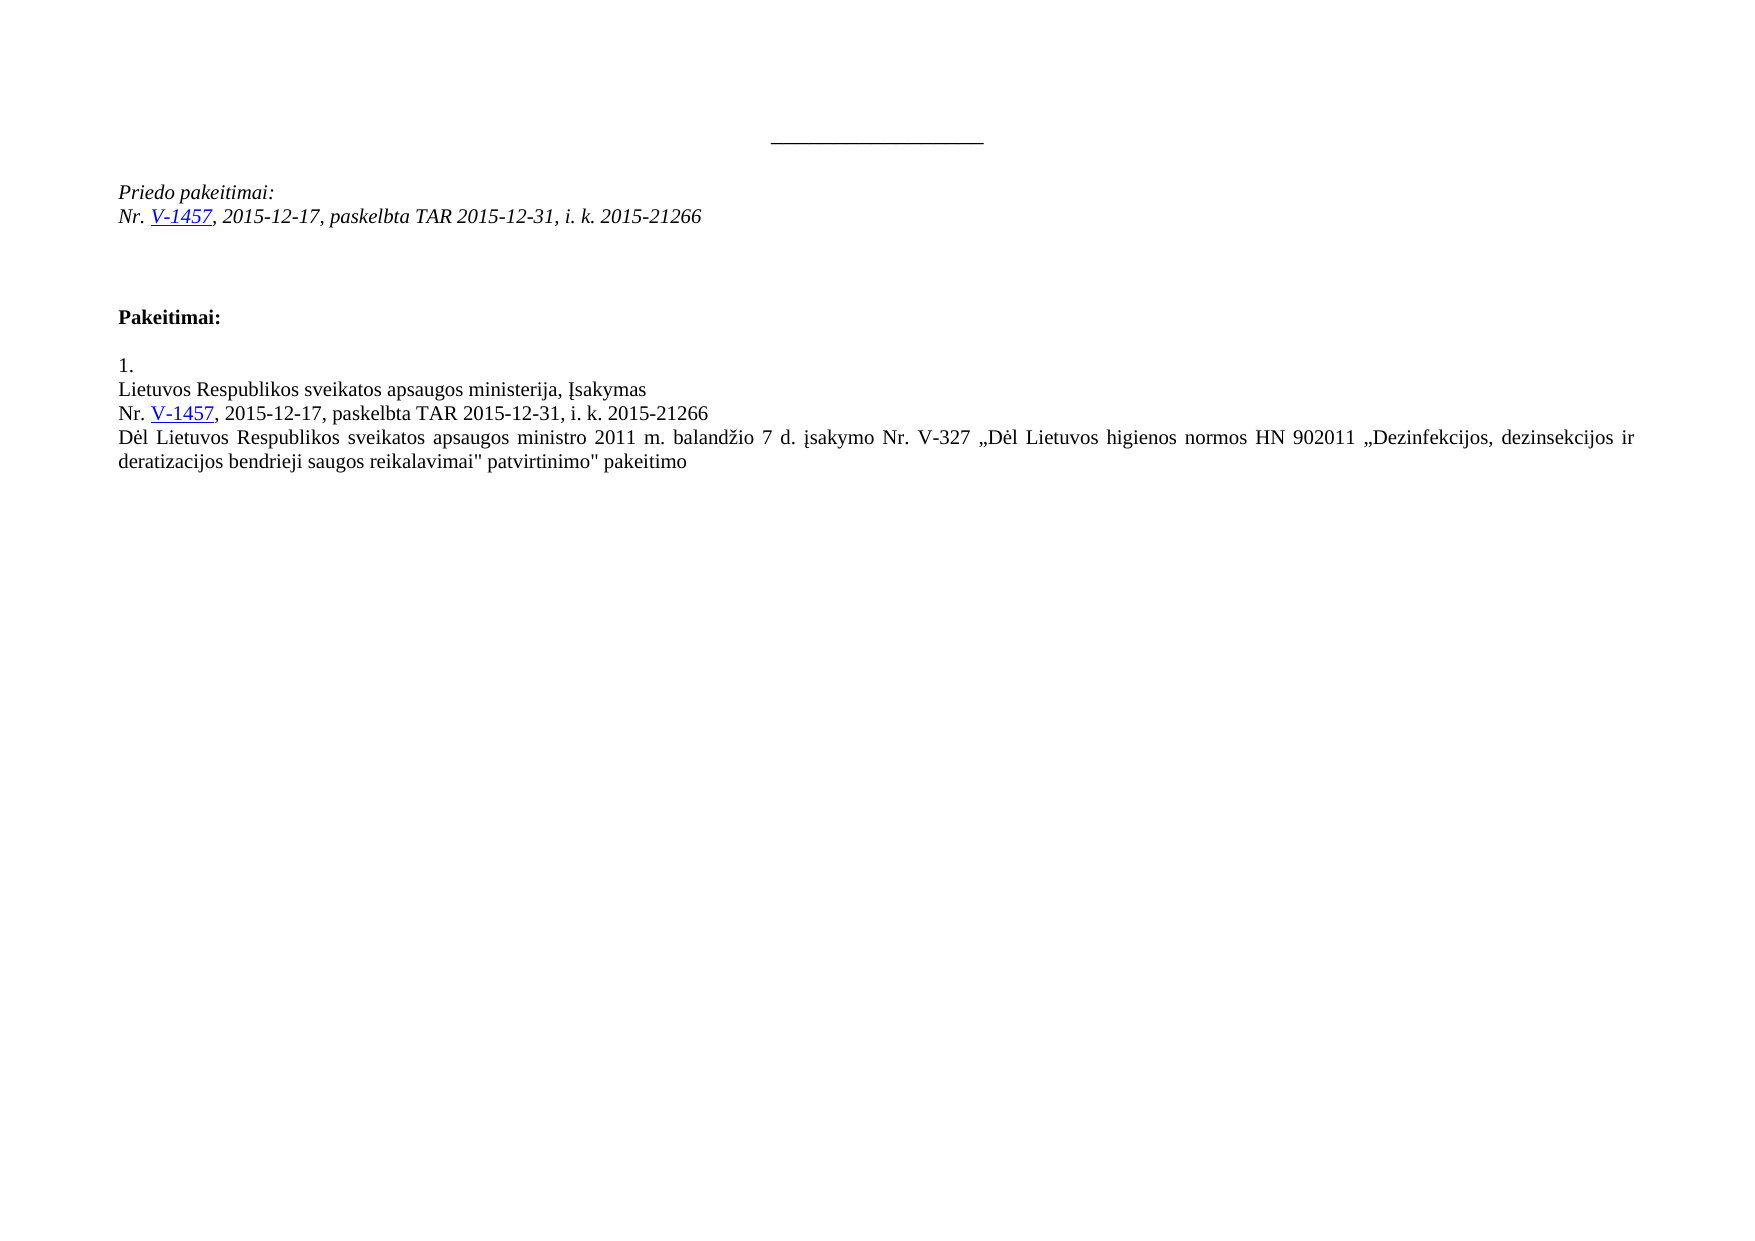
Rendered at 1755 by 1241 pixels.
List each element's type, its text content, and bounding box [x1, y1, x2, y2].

text Lietuvos Respublikos sveikatos apsaugos ministerija, Įsakymas [118, 377, 1636, 401]
text Dėl Lietuvos Respublikos sveikatos apsaugos ministro 2011 m. balandžio 7 d. įsakymo Nr. V-327 „Dėl Lietuvos higienos normos HN 902011 „Dezinfekcijos, dezinsekcijos ir deratizacijos bendrieji saugos reikalavimai" patvirtinimo" pakeitimo [118, 425, 1636, 473]
text Priedo pakeitimai: [118, 180, 1636, 204]
text Pakeitimai: [118, 305, 1636, 329]
text _________________ [88, 118, 1636, 147]
text Nr. V-1457, 2015-12-17, paskelbta TAR 2015-12-31, i. k. 2015-21266 [118, 204, 1636, 228]
text Nr. V-1457, 2015-12-17, paskelbta TAR 2015-12-31, i. k. 2015-21266 [118, 401, 1636, 425]
text 1. [118, 353, 1636, 377]
